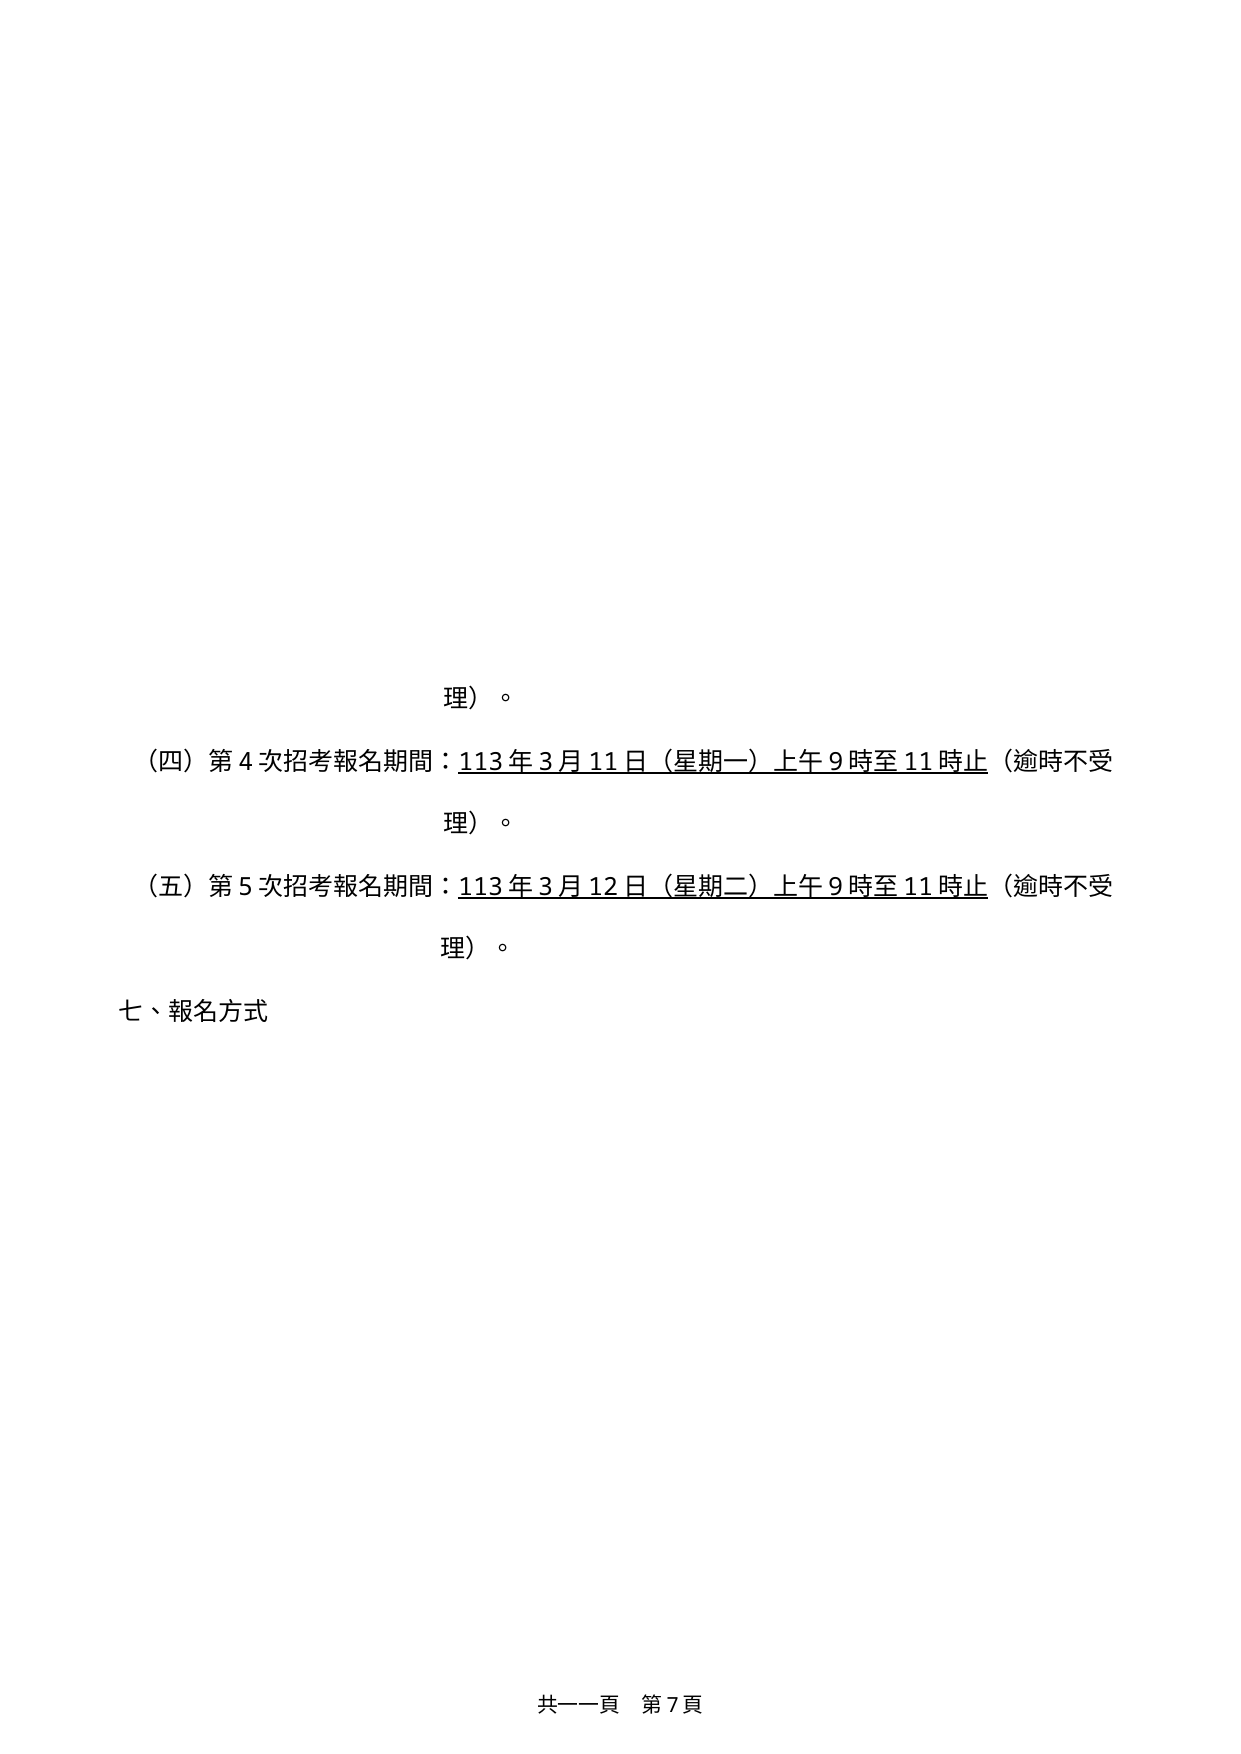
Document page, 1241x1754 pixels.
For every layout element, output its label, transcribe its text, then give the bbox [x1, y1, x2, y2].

text 七、報名方式 [118, 967, 1122, 1030]
text （四）第4次招考報名期間：113年3月11日（星期一）上午9時至11時止（逾時不受理）。 [118, 717, 1122, 842]
text （五）第5次招考報名期間：113年3月12日（星期二）上午9時至11時止（逾時不受理）。 [133, 842, 1122, 967]
text 理）。 [118, 655, 1122, 717]
